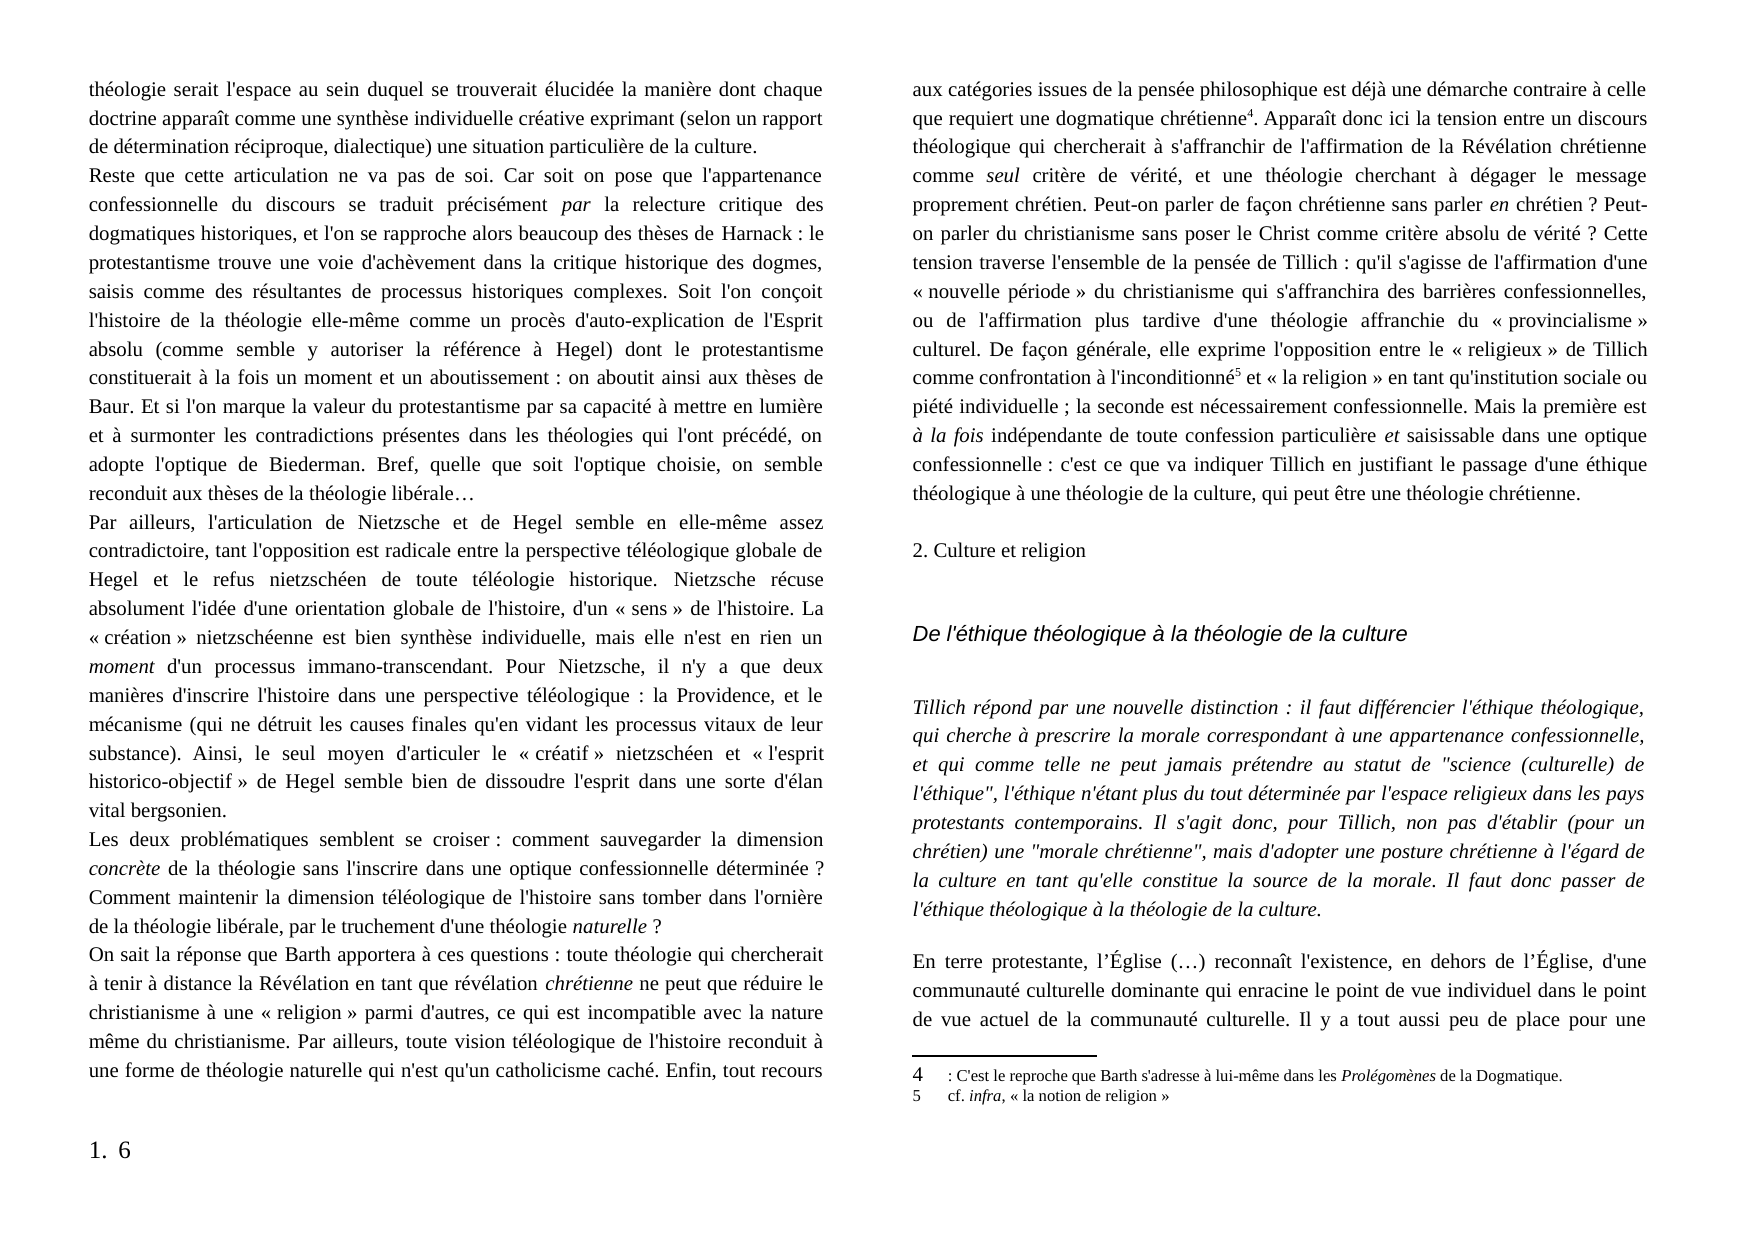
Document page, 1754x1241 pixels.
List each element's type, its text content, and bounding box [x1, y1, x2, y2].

text cf. infra, « la notion de religion » [912, 1086, 1648, 1105]
text 2. Culture et religion [912, 538, 1648, 562]
text Reste que cette articulation ne va pas de soi. Car soit on pose que l'appartenance confessionnelle du discours se traduit précisément par la relecture critique des dogmatiques historiques, et l'on se rapproche alors beaucoup des thèses de Harnack : le protestantisme trouve une voie d'achèvement dans la critique historique des dogmes, saisis comme des résultantes de processus historiques complexes. Soit l'on conçoit l'histoire de la théologie elle-même comme un procès d'auto-explication de l'Esprit absolu (comme semble y autoriser la référence à Hegel) dont le protestantisme constituerait à la fois un moment et un aboutissement : on aboutit ainsi aux thèses de Baur. Et si l'on marque la valeur du protestantisme par sa capacité à mettre en lumière et à surmonter les contradictions présentes dans les théologies qui l'ont précédé, on adopte l'optique de Biederman. Bref, quelle que soit l'optique choisie, on semble reconduit aux thèses de la théologie libérale… [88, 163, 824, 505]
text En terre protestante, l’Église (…) reconnaît l'existence, en dehors de l’Église, d'une communauté culturelle dominante qui enracine le point de vue individuel dans le point de vue actuel de la communauté culturelle. Il y a tout aussi peu de place pour une [912, 949, 1648, 1031]
text aux catégories issues de la pensée philosophique est déjà une démarche contraire à celle que requiert une dogmatique chrétienne. Apparaît donc ici la tension entre un discours théologique qui chercherait à s'affranchir de l'affirmation de la Révélation chrétienne comme seul critère de vérité, et une théologie cherchant à dégager le message proprement chrétien. Peut-on parler de façon chrétienne sans parler en chrétien ? Peut-on parler du christianisme sans poser le Christ comme critère absolu de vérité ? Cette tension traverse l'ensemble de la pensée de Tillich : qu'il s'agisse de l'affirmation d'une « nouvelle période » du christianisme qui s'affranchira des barrières confessionnelles, ou de l'affirmation plus tardive d'une théologie affranchie du « provincialisme » culturel. De façon générale, elle exprime l'opposition entre le « religieux » de Tillich comme confrontation à l'inconditionné et « la religion » en tant qu'institution sociale ou piété individuelle ; la seconde est nécessairement confessionnelle. Mais la première est à la fois indépendante de toute confession particulière et saisissable dans une optique confessionnelle : c'est ce que va indiquer Tillich en justifiant le passage d'une éthique théologique à une théologie de la culture, qui peut être une théologie chrétienne. [912, 77, 1648, 505]
text : C'est le reproche que Barth s'adresse à lui-même dans les Prolégomènes de la Dogmatique. [912, 1062, 1648, 1086]
text Par ailleurs, l'articulation de Nietzsche et de Hegel semble en elle-même assez contradictoire, tant l'opposition est radicale entre la perspective téléologique globale de Hegel et le refus nietzschéen de toute téléologie historique. Nietzsche récuse absolument l'idée d'une orientation globale de l'histoire, d'un « sens » de l'histoire. La « création » nietzschéenne est bien synthèse individuelle, mais elle n'est en rien un moment d'un processus immano-transcendant. Pour Nietzsche, il n'y a que deux manières d'inscrire l'histoire dans une perspective téléologique : la Providence, et le mécanisme (qui ne détruit les causes finales qu'en vidant les processus vitaux de leur substance). Ainsi, le seul moyen d'articuler le « créatif » nietzschéen et « l'esprit historico-objectif » de Hegel semble bien de dissoudre l'esprit dans une sorte d'élan vital bergsonien. [88, 509, 824, 822]
text Tillich répond par une nouvelle distinction : il faut différencier l'éthique théologique, qui cherche à prescrire la morale correspondant à une appartenance confessionnelle, et qui comme telle ne peut jamais prétendre au statut de "science (culturelle) de l'éthique", l'éthique n'étant plus du tout déterminée par l'espace religieux dans les pays protestants contemporains. Il s'agit donc, pour Tillich, non pas d'établir (pour un chrétien) une "morale chrétienne", mais d'adopter une posture chrétienne à l'égard de la culture en tant qu'elle constitue la source de la morale. Il faut donc passer de l'éthique théologique à la théologie de la culture. [912, 694, 1648, 921]
text Les deux problématiques semblent se croiser : comment sauvegarder la dimension concrète de la théologie sans l'inscrire dans une optique confessionnelle déterminée ? Comment maintenir la dimension téléologique de l'histoire sans tomber dans l'ornière de la théologie libérale, par le truchement d'une théologie naturelle ? [88, 827, 824, 938]
subtitle De l'éthique théologique à la théologie de la culture [912, 621, 1648, 646]
text On sait la réponse que Barth apportera à ces questions : toute théologie qui chercherait à tenir à distance la Révélation en tant que révélation chrétienne ne peut que réduire le christianisme à une « religion » parmi d'autres, ce qui est incompatible avec la nature même du christianisme. Par ailleurs, toute vision téléologique de l'histoire reconduit à une forme de théologie naturelle qui n'est qu'un catholicisme caché. Enfin, tout recours [88, 942, 824, 1082]
text théologie serait l'espace au sein duquel se trouverait élucidée la manière dont chaque doctrine apparaît comme une synthèse individuelle créative exprimant (selon un rapport de détermination réciproque, dialectique) une situation particulière de la culture. [88, 77, 824, 158]
